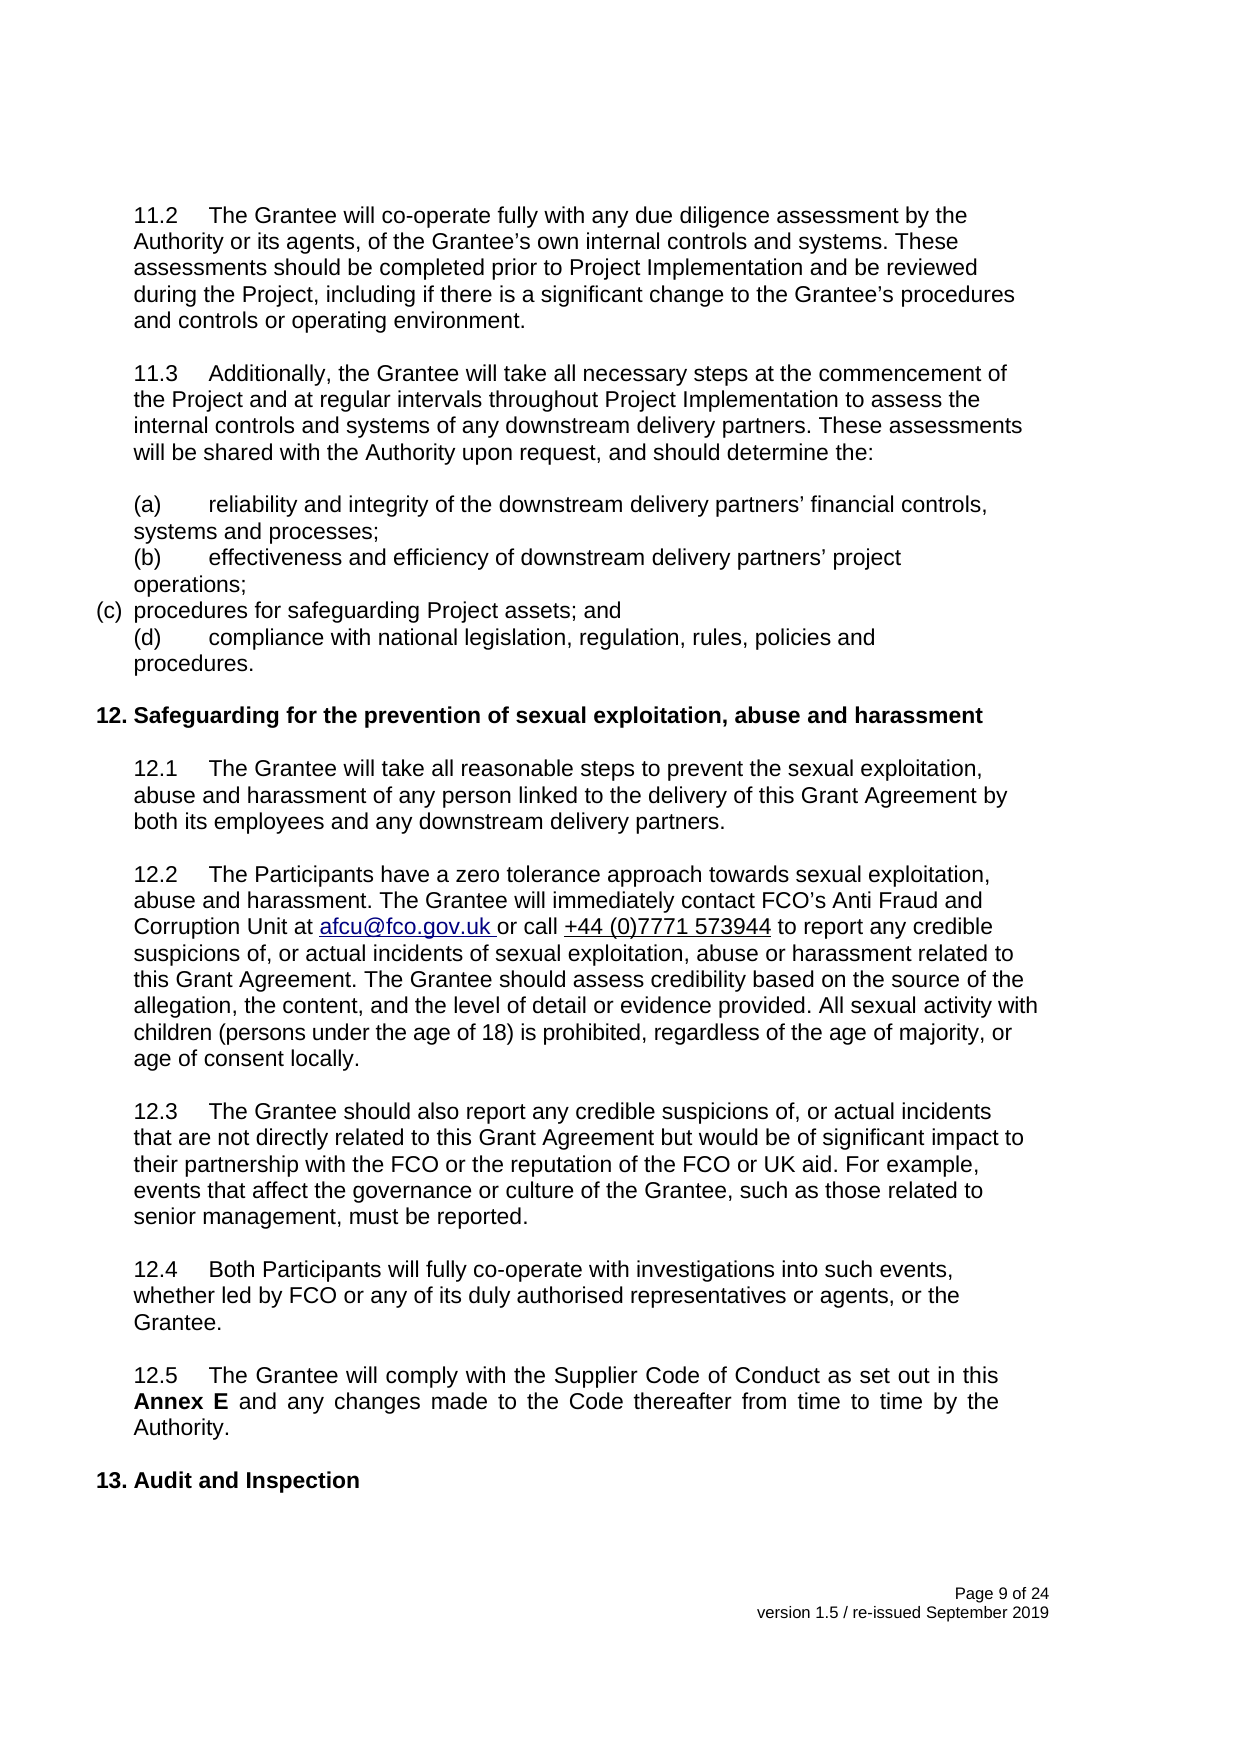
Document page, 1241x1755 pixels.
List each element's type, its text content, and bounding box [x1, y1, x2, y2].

subtitle Audit and Inspection [96, 1467, 1105, 1493]
list The Grantee will co-operate fully with any due diligence assessment by the Authority or its agents, of the Grantee’s own internal controls and systems. These assessments should be completed prior to Project Implementation and be reviewed during the Project, including if there is a significant change to the Grantee’s procedures and controls or operating environment. [133, 202, 1032, 333]
list The Grantee will take all reasonable steps to prevent the sexual exploitation, abuse and harassment of any person linked to the delivery of this Grant Agreement by both its employees and any downstream delivery partners. [133, 755, 1032, 834]
subtitle Safeguarding for the prevention of sexual exploitation, abuse and harassment [96, 702, 1105, 729]
list The Participants have a zero tolerance approach towards sexual exploitation, abuse and harassment. The Grantee will immediately contact FCO’s Anti Fraud and Corruption Unit at afcu@fco.gov.uk or call +44 (0)7771 573944 to report any credible suspicions of, or actual incidents of sexual exploitation, abuse or harassment related to this Grant Agreement. The Grantee should assess credibility based on the source of the allegation, the content, and the level of detail or evidence provided. All sexual activity with children (persons under the age of 18) is prohibited, regardless of the age of majority, or age of consent locally. [133, 861, 1048, 1071]
list reliability and integrity of the downstream delivery partners’ financial controls, systems and processes; [133, 491, 1042, 544]
list effectiveness and efficiency of downstream delivery partners’ project operations; [133, 544, 956, 597]
list The Grantee will comply with the Supplier Code of Conduct as set out in this Annex E and any changes made to the Code thereafter from time to time by the Authority. [133, 1362, 1000, 1441]
list procedures for safeguarding Project assets; and [96, 597, 1105, 623]
list Both Participants will fully co-operate with investigations into such events, whether led by FCO or any of its duly authorised representatives or agents, or the Grantee. [133, 1256, 1015, 1335]
list The Grantee should also report any credible suspicions of, or actual incidents that are not directly related to this Grant Agreement but would be of significant impact to their partnership with the FCO or the reputation of the FCO or UK aid. For example, events that affect the governance or culture of the Grantee, such as those related to senior management, must be reported. [133, 1098, 1035, 1230]
list compliance with national legislation, regulation, rules, policies and procedures. [133, 623, 931, 676]
list Additionally, the Grantee will take all necessary steps at the commencement of the Project and at regular intervals throughout Project Implementation to assess the internal controls and systems of any downstream delivery partners. These assessments will be shared with the Authority upon request, and should determine the: [133, 360, 1036, 465]
